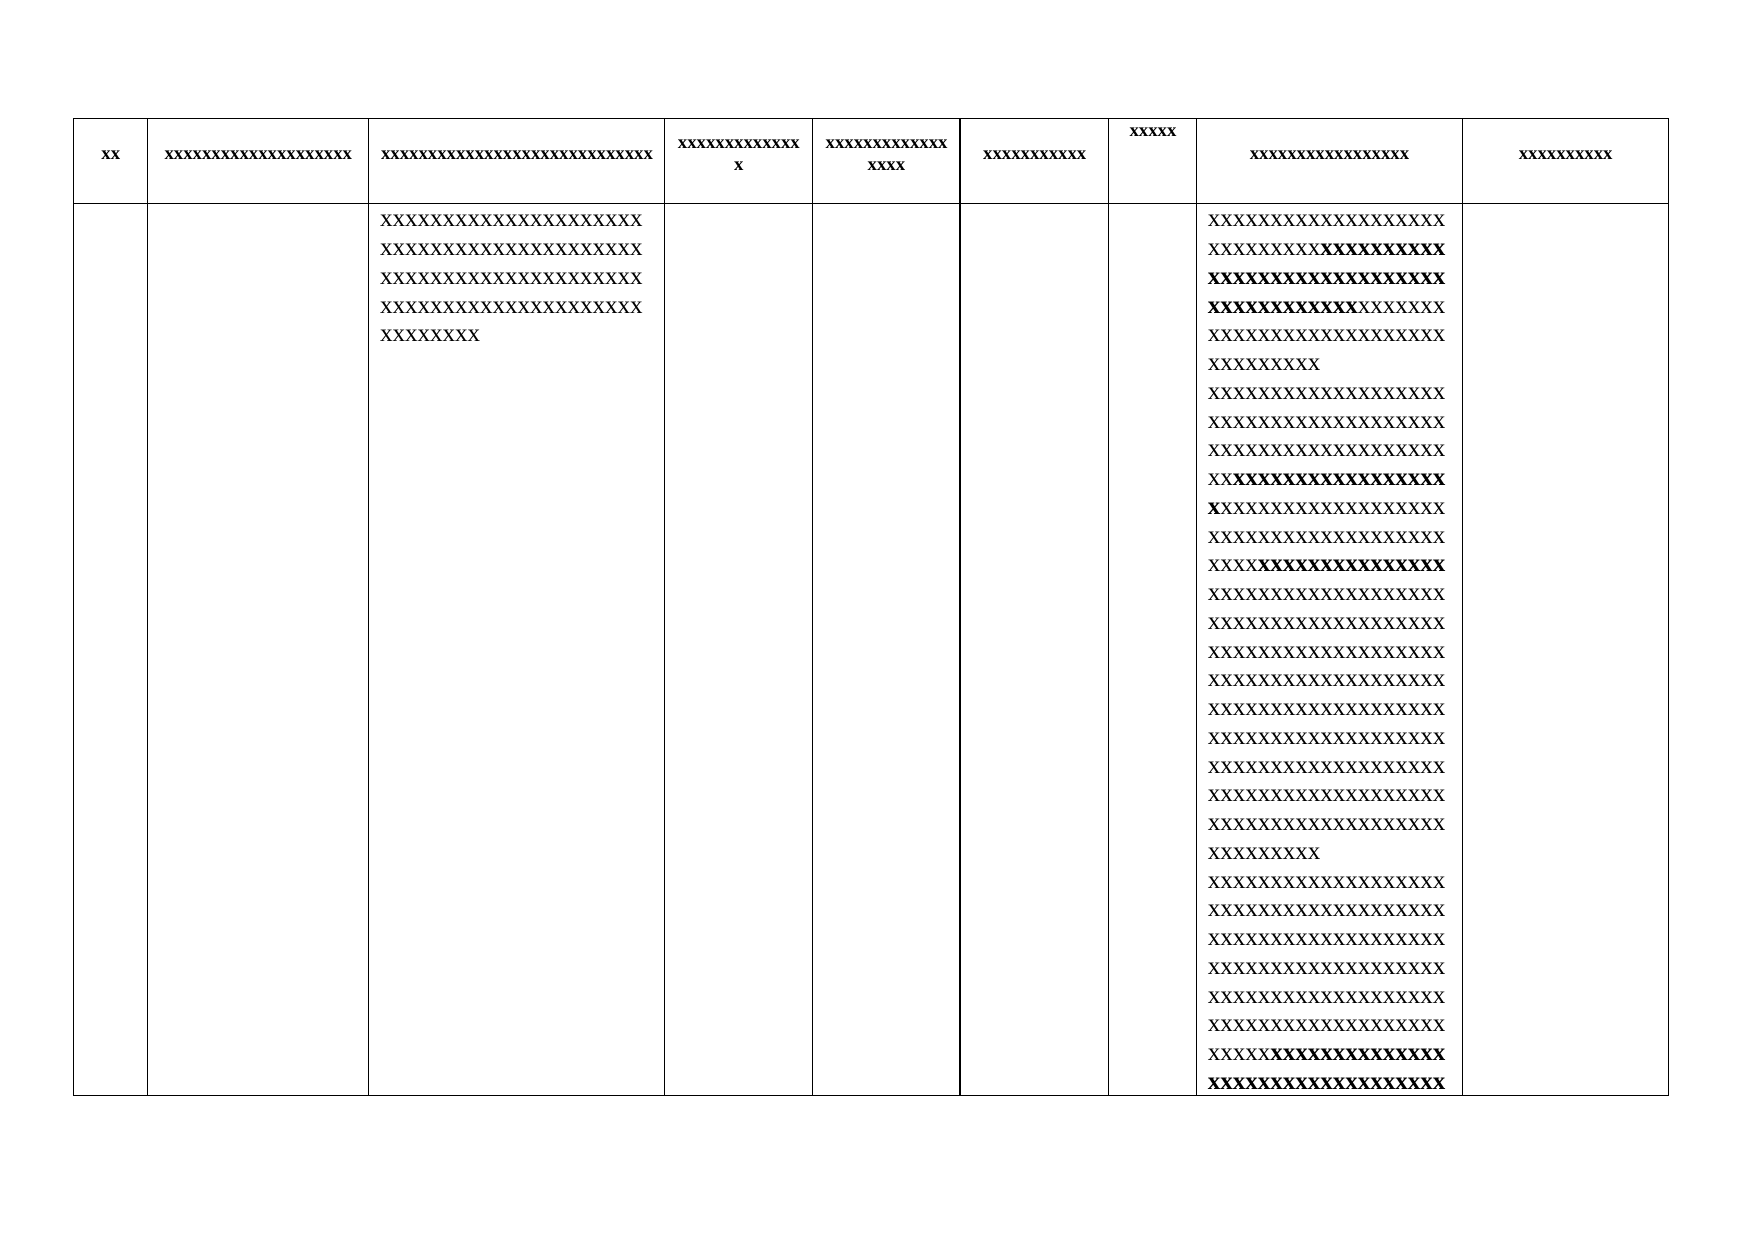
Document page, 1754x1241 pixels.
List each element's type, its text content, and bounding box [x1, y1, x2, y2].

table_cell [665, 204, 812, 1095]
table_header xxxxxxxxxxxxxxxxx [813, 119, 959, 202]
table_cell [74, 204, 147, 1095]
table_cell xxxxxxxxxxxxxxxxxxxxxxxxxxxxxxxxxxxxxxxxxxxxxxxxxxxxxxxxxxxxxxxxxxxxxxxxxxxxxxxxxxxxxxxxxxxx [369, 204, 664, 1095]
table_header xxxxx [1109, 119, 1196, 202]
table_header xxxxxxxxxxx [961, 119, 1108, 202]
table_cell [148, 204, 368, 1095]
table_cell [1109, 204, 1196, 1095]
table_cell xxxxxxxxxxxxxxxxxxxxxxxxxxxxxxxxxxxxxxxxxxxxxxxxxxxxxxxxxxxxxxxxxxxxxxxxxxxxxxxxxxxxxxxxxxxxxxxxxxxxxxxx xxxxxxxxxxxxxxxxxxxxxxxxxxxxxxxxxxxxxxxxxxxxxxxxxxxxxxxxxxxxxxxxxxxxxxxxxxxxxxxxxxxxxxxxxxxxxxxxxxxxxxxxxxxxxxxxxxxxxxxxxxxxxxxxxxxxxxxxxxxxxxxxxxxxxxxxxxxxxxxxxxxxxxxxxxxxxxxxxxxxxxxxxxxxxxxxxxxxxxxxxxxxxxxxxxxxxxxxxxxxxxxxxxxxxxxxxxxxxxxxxxxxxxxxxxxxxxxxxxxxxxxxxxxxxxxxxxxxxxxxxxxxxxxxxxxxxxxxxxxxxxxxxxxxxxxxx xxxxxxxxxxxxxxxxxxxxxxxxxxxxxxxxxxxxxxxxxxxxxxxxxxxxxxxxxxxxxxxxxxxxxxxxxxxxxxxxxxxxxxxxxxxxxxxxxxxxxxxxxxxxxxxxxxxxxxxxxxxxxxxxxxxxxxxxxxxxxxxxxxxxxxxx [1197, 204, 1462, 1095]
table_header xxxxxxxxxxxxxxxxx [1197, 119, 1462, 202]
table_header xxxxxxxxxxxxxxxxxxxxxxxxxxxxx [369, 119, 664, 202]
table_cell [961, 204, 1108, 1095]
table_cell [1463, 204, 1668, 1095]
table_header xxxxxxxxxx [1463, 119, 1668, 202]
table_cell [813, 204, 959, 1095]
table_header xx [74, 119, 147, 202]
table_header xxxxxxxxxxxxxxxxxxxx [148, 119, 368, 202]
table_header xxxxxxxxxxxxxx [665, 119, 812, 202]
